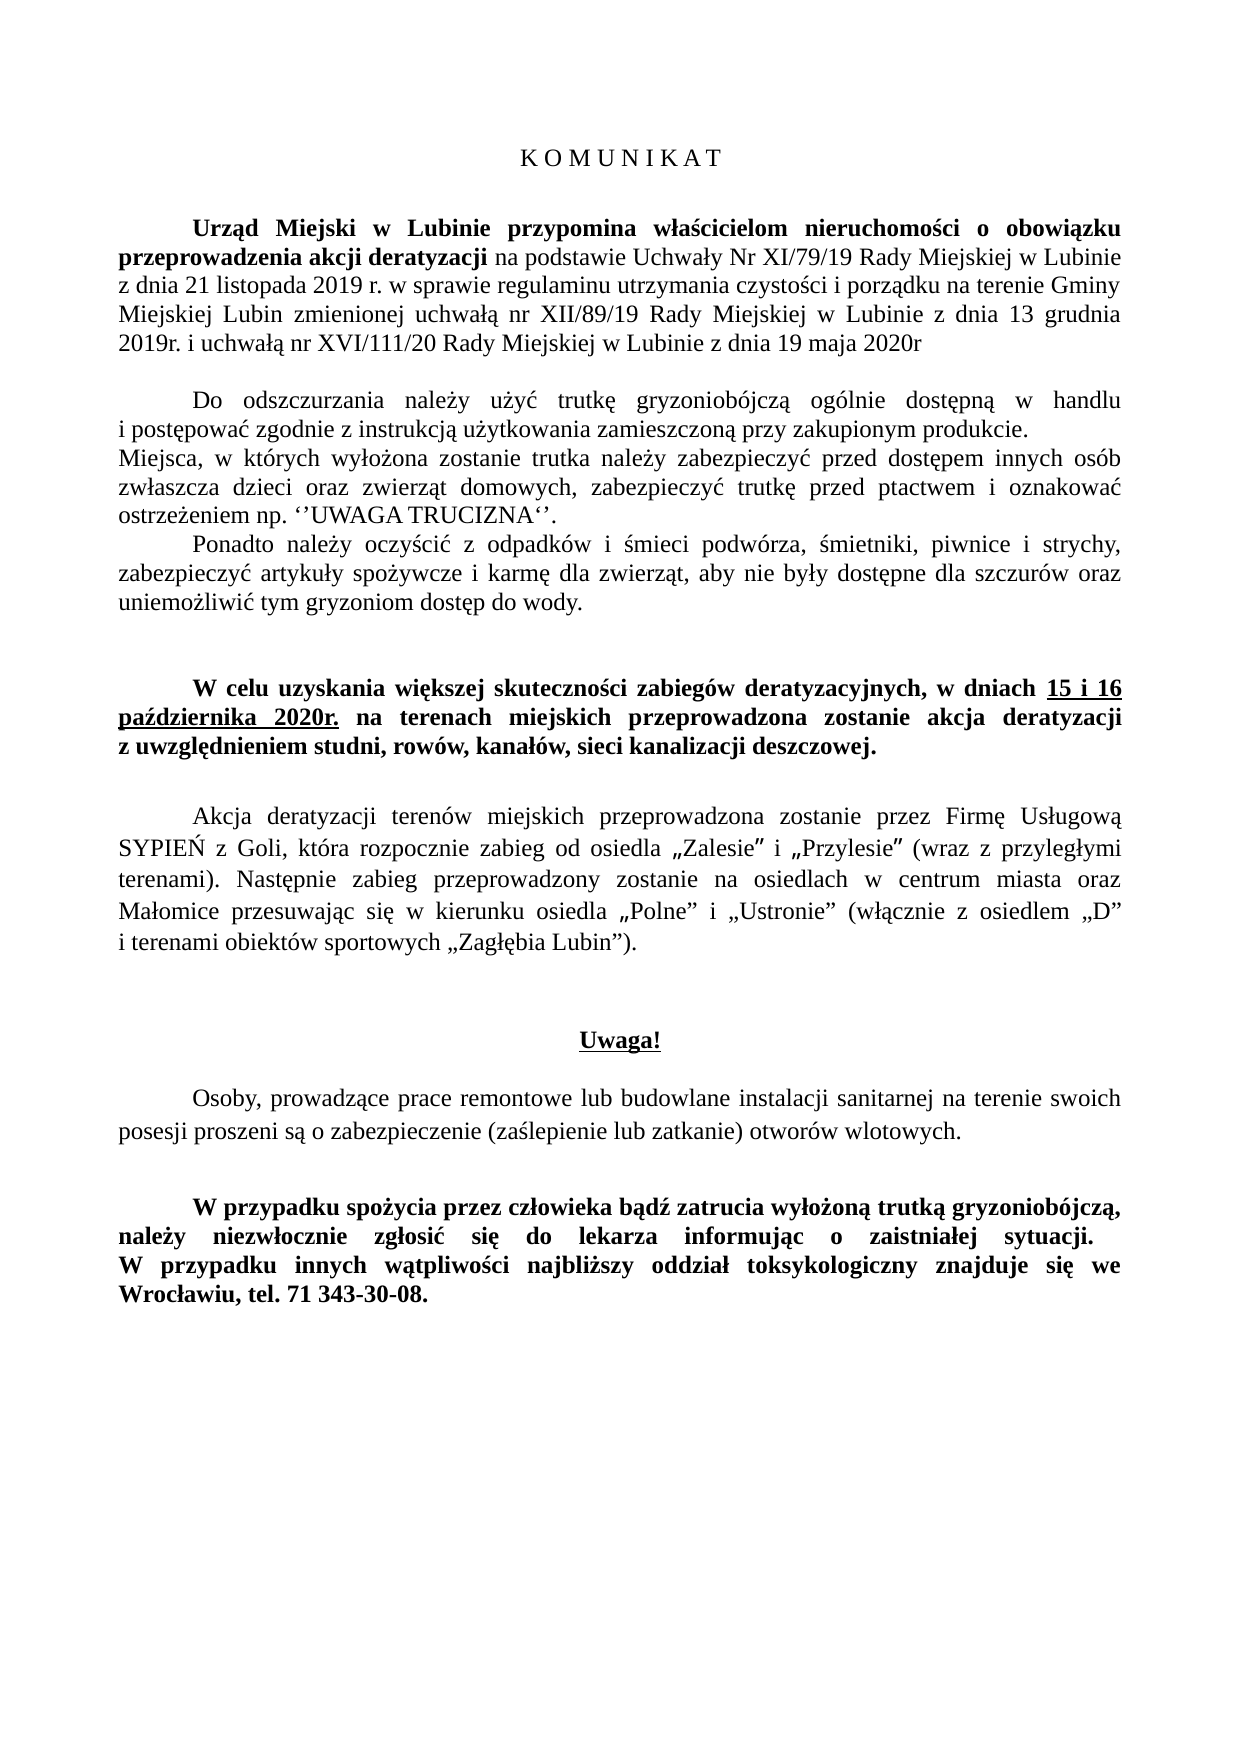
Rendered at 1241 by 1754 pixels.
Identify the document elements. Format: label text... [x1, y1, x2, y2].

text W przypadku spożycia przez człowieka bądź zatrucia wyłożoną trutką gryzoniobójczą, należy niezwłocznie zgłosić się do lekarza informując o zaistniałej sytuacji. W przypadku innych wątpliwości najbliższy oddział toksykologiczny znajduje się we Wrocławiu, tel. 71 343-30-08. [118, 1192, 1122, 1307]
text Akcja deratyzacji terenów miejskich przeprowadzona zostanie przez Firmę Usługową SYPIEŃ z Goli, która rozpocznie zabieg od osiedla „Zalesie” i „Przylesie” (wraz z przyległymi terenami). Następnie zabieg przeprowadzony zostanie na osiedlach w centrum miasta oraz Małomice przesuwając się w kierunku osiedla „Polne” i „Ustronie” (włącznie z osiedlem „D” i terenami obiektów sportowych „Zagłębia Lubin”). [118, 801, 1122, 956]
subtitle K O M U N I K A T [118, 143, 1122, 172]
text Miejsca, w których wyłożona zostanie trutka należy zabezpieczyć przed dostępem innych osób zwłaszcza dzieci oraz zwierząt domowych, zabezpieczyć trutkę przed ptactwem i oznakować ostrzeżeniem np. ‘’UWAGA TRUCIZNA‘’. [118, 443, 1122, 529]
text Do odszczurzania należy użyć trutkę gryzoniobójczą ogólnie dostępną w handlu i postępować zgodnie z instrukcją użytkowania zamieszczoną przy zakupionym produkcie. [118, 386, 1122, 443]
text W celu uzyskania większej skuteczności zabiegów deratyzacyjnych, w dniach 15 i 16 października 2020r. na terenach miejskich przeprowadzona zostanie akcja deratyzacji z uwzględnieniem studni, rowów, kanałów, sieci kanalizacji deszczowej. [118, 673, 1122, 760]
text Osoby, prowadzące prace remontowe lub budowlane instalacji sanitarnej na terenie swoich posesji proszeni są o zabezpieczenie (zaślepienie lub zatkanie) otworów wlotowych. [118, 1083, 1122, 1145]
text Ponadto należy oczyścić z odpadków i śmieci podwórza, śmietniki, piwnice i strychy, zabezpieczyć artykuły spożywcze i karmę dla zwierząt, aby nie były dostępne dla szczurów oraz uniemożliwić tym gryzoniom dostęp do wody. [118, 529, 1122, 616]
text Uwaga! [118, 1026, 1122, 1054]
text Urząd Miejski w Lubinie przypomina właścicielom nieruchomości o obowiązku przeprowadzenia akcji deratyzacji na podstawie Uchwały Nr XI/79/19 Rady Miejskiej w Lubinie z dnia 21 listopada 2019 r. w sprawie regulaminu utrzymania czystości i porządku na terenie Gminy Miejskiej Lubin zmienionej uchwałą nr XII/89/19 Rady Miejskiej w Lubinie z dnia 13 grudnia 2019r. i uchwałą nr XVI/111/20 Rady Miejskiej w Lubinie z dnia 19 maja 2020r [118, 213, 1122, 357]
